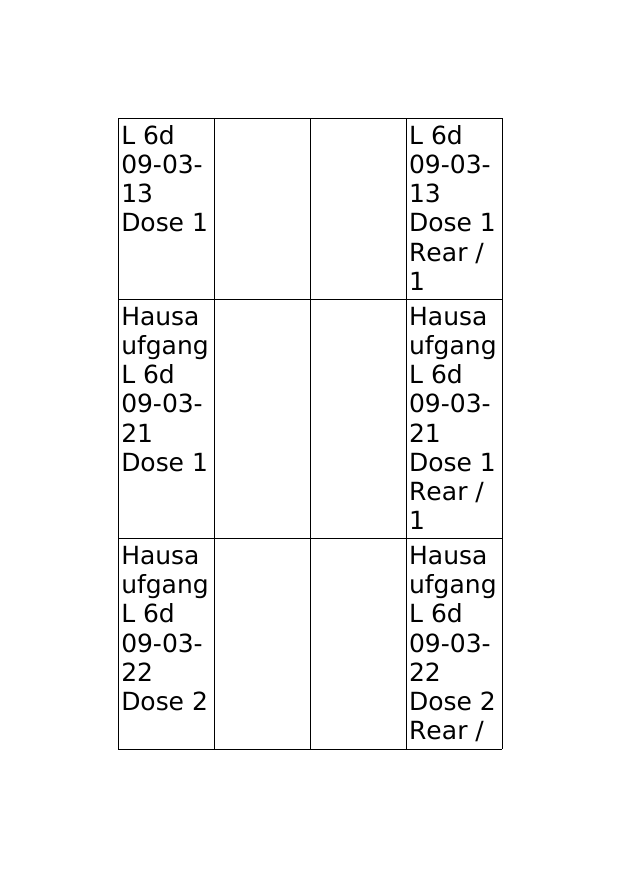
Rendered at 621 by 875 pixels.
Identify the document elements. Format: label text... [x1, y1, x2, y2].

table_cell [215, 119, 310, 299]
table_cell L 6d 09-03-13 Dose 1 [119, 119, 214, 299]
table_cell Hausaufgang L 6d 09-03-22 Dose 2 [119, 539, 214, 748]
table_cell [311, 300, 406, 538]
table_cell [215, 539, 310, 748]
table_cell Hausaufgang L 6d 09-03-21 Dose 1 [119, 300, 214, 538]
table_cell L 6d 09-03-13 Dose 1 Rear / 1 [407, 119, 502, 299]
table_cell [215, 300, 310, 538]
table_cell [311, 119, 406, 299]
table_cell Hausaufgang L 6d 09-03-21 Dose 1 Rear / 1 [407, 300, 502, 538]
table_cell Hausaufgang L 6d 09-03-22 Dose 2 Rear / [407, 539, 502, 748]
table_cell [311, 539, 406, 748]
